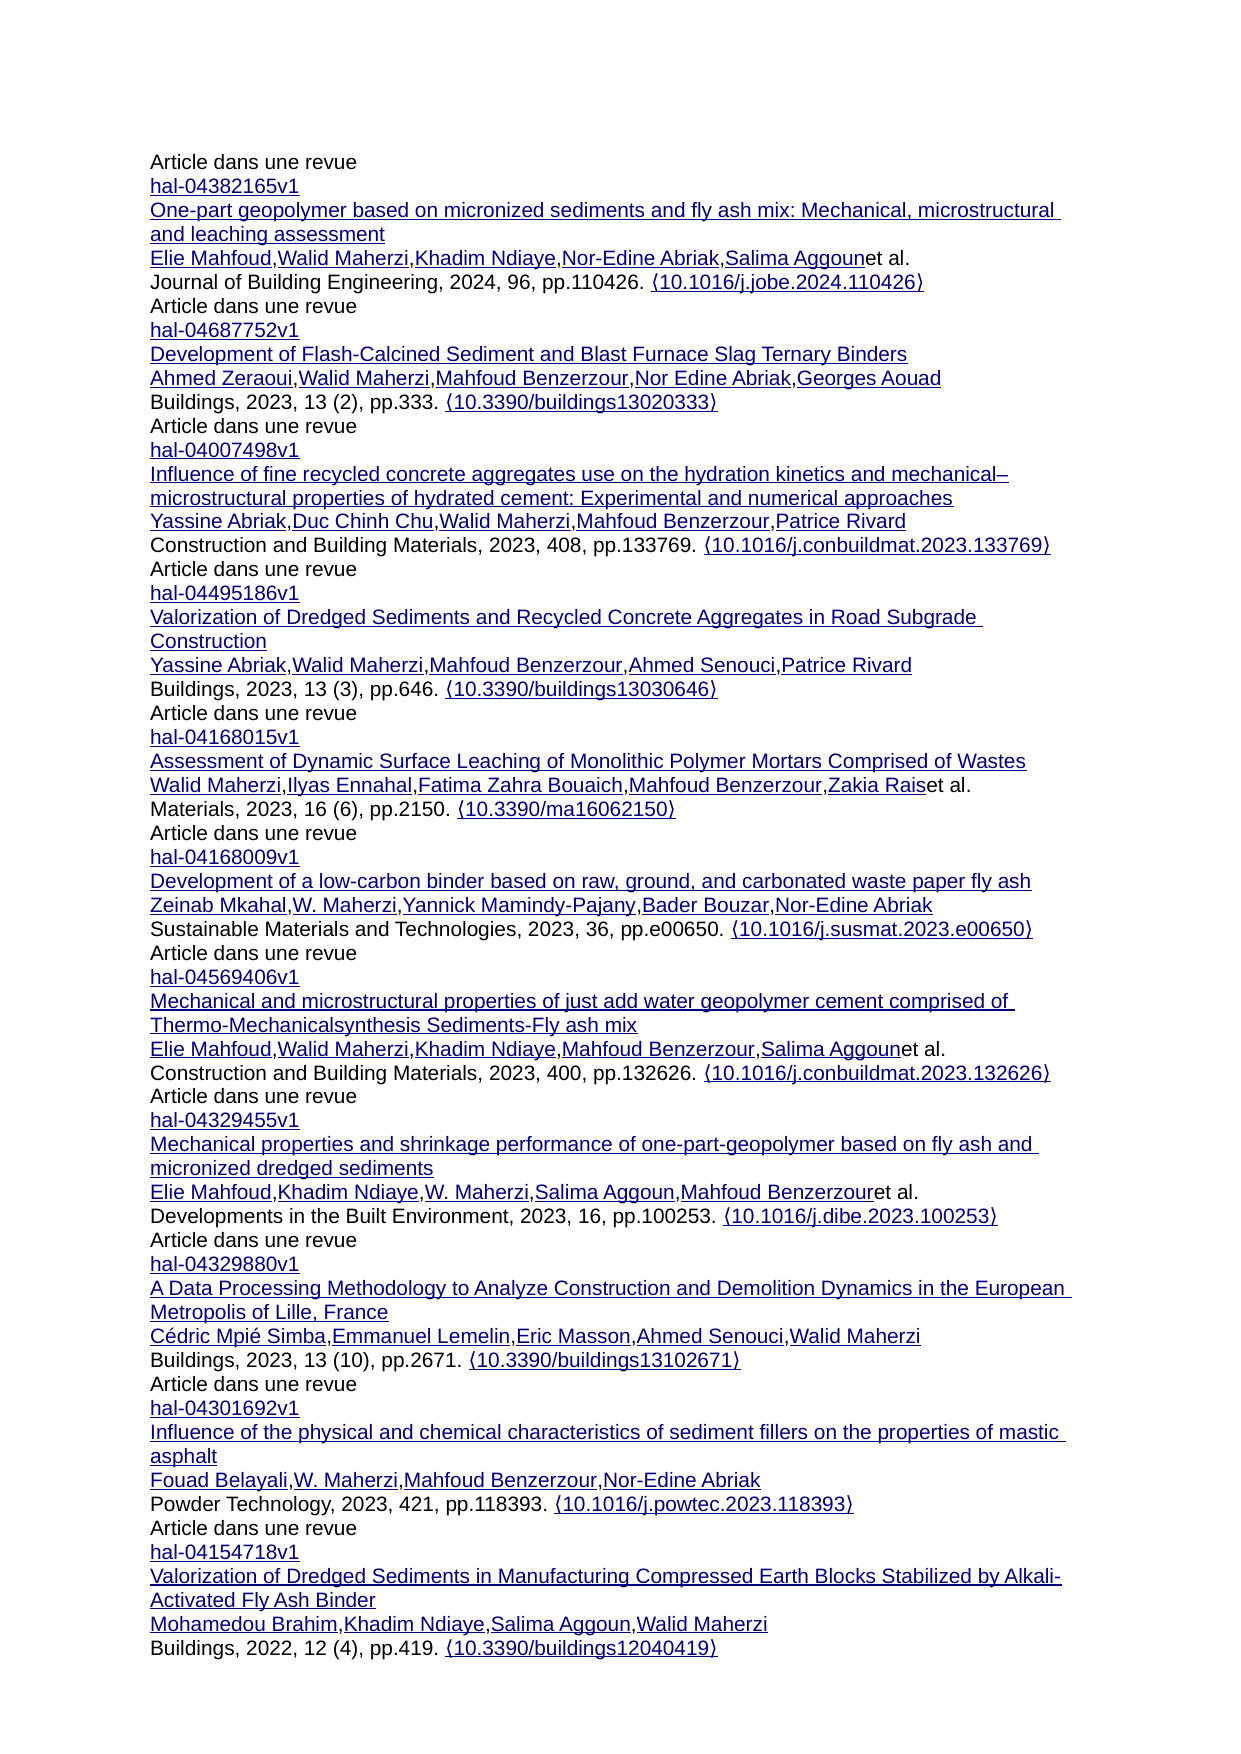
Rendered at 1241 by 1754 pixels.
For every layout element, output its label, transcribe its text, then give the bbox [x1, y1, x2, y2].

table_cell Development of a low-carbon binder based on raw, ground, and carbonated waste paper fly ash Zeinab Mkahal,W. Maherzi,Yannick Mamindy-Pajany,Bader Bouzar,Nor-Edine Abriak Sustainable Materials and Technologies, 2023, 36, pp.e00650. ⟨10.1016/j.susmat.2023.e00650⟩ Article dans une revue hal-04569406v1 [150, 869, 1090, 988]
table_cell Mechanical and microstructural properties of just add water geopolymer cement comprised of Thermo-Mechanicalsynthesis Sediments-Fly ash mix Elie Mahfoud,Walid Maherzi,Khadim Ndiaye,Mahfoud Benzerzour,Salima Aggounet al. Construction and Building Materials, 2023, 400, pp.132626. ⟨10.1016/j.conbuildmat.2023.132626⟩ Article dans une revue hal-04329455v1 [150, 989, 1090, 1132]
table_cell A Data Processing Methodology to Analyze Construction and Demolition Dynamics in the European Metropolis of Lille, France Cédric Mpié Simba,Emmanuel Lemelin,Eric Masson,Ahmed Senouci,Walid Maherzi Buildings, 2023, 13 (10), pp.2671. ⟨10.3390/buildings13102671⟩ Article dans une revue hal-04301692v1 [150, 1276, 1090, 1420]
table_cell Mechanical properties and shrinkage performance of one-part-geopolymer based on fly ash and micronized dredged sediments Elie Mahfoud,Khadim Ndiaye,W. Maherzi,Salima Aggoun,Mahfoud Benzerzouret al. Developments in the Built Environment, 2023, 16, pp.100253. ⟨10.1016/j.dibe.2023.100253⟩ Article dans une revue hal-04329880v1 [150, 1132, 1090, 1276]
table_cell One-part geopolymer based on micronized sediments and fly ash mix: Mechanical, microstructural and leaching assessment Elie Mahfoud,Walid Maherzi,Khadim Ndiaye,Nor-Edine Abriak,Salima Aggounet al. Journal of Building Engineering, 2024, 96, pp.110426. ⟨10.1016/j.jobe.2024.110426⟩ Article dans une revue hal-04687752v1 [150, 198, 1090, 342]
table_cell Development of Flash-Calcined Sediment and Blast Furnace Slag Ternary Binders Ahmed Zeraoui,Walid Maherzi,Mahfoud Benzerzour,Nor Edine Abriak,Georges Aouad Buildings, 2023, 13 (2), pp.333. ⟨10.3390/buildings13020333⟩ Article dans une revue hal-04007498v1 [150, 342, 1090, 461]
table_cell Influence of fine recycled concrete aggregates use on the hydration kinetics and mechanical–microstructural properties of hydrated cement: Experimental and numerical approaches Yassine Abriak,Duc Chinh Chu,Walid Maherzi,Mahfoud Benzerzour,Patrice Rivard Construction and Building Materials, 2023, 408, pp.133769. ⟨10.1016/j.conbuildmat.2023.133769⟩ Article dans une revue hal-04495186v1 [150, 461, 1090, 605]
table_cell Valorization of Dredged Sediments in Manufacturing Compressed Earth Blocks Stabilized by Alkali-Activated Fly Ash Binder Mohamedou Brahim,Khadim Ndiaye,Salima Aggoun,Walid Maherzi Buildings, 2022, 12 (4), pp.419. ⟨10.3390/buildings12040419⟩ [150, 1564, 1090, 1659]
table_cell Influence of the physical and chemical characteristics of sediment fillers on the properties of mastic asphalt Fouad Belayali,W. Maherzi,Mahfoud Benzerzour,Nor-Edine Abriak Powder Technology, 2023, 421, pp.118393. ⟨10.1016/j.powtec.2023.118393⟩ Article dans une revue hal-04154718v1 [150, 1420, 1090, 1563]
table_cell Assessment of Dynamic Surface Leaching of Monolithic Polymer Mortars Comprised of Wastes Walid Maherzi,Ilyas Ennahal,Fatima Zahra Bouaich,Mahfoud Benzerzour,Zakia Raiset al. Materials, 2023, 16 (6), pp.2150. ⟨10.3390/ma16062150⟩ Article dans une revue hal-04168009v1 [150, 749, 1090, 869]
table_cell Article dans une revue hal-04382165v1 [150, 150, 1090, 198]
table_cell Valorization of Dredged Sediments and Recycled Concrete Aggregates in Road Subgrade Construction Yassine Abriak,Walid Maherzi,Mahfoud Benzerzour,Ahmed Senouci,Patrice Rivard Buildings, 2023, 13 (3), pp.646. ⟨10.3390/buildings13030646⟩ Article dans une revue hal-04168015v1 [150, 605, 1090, 749]
